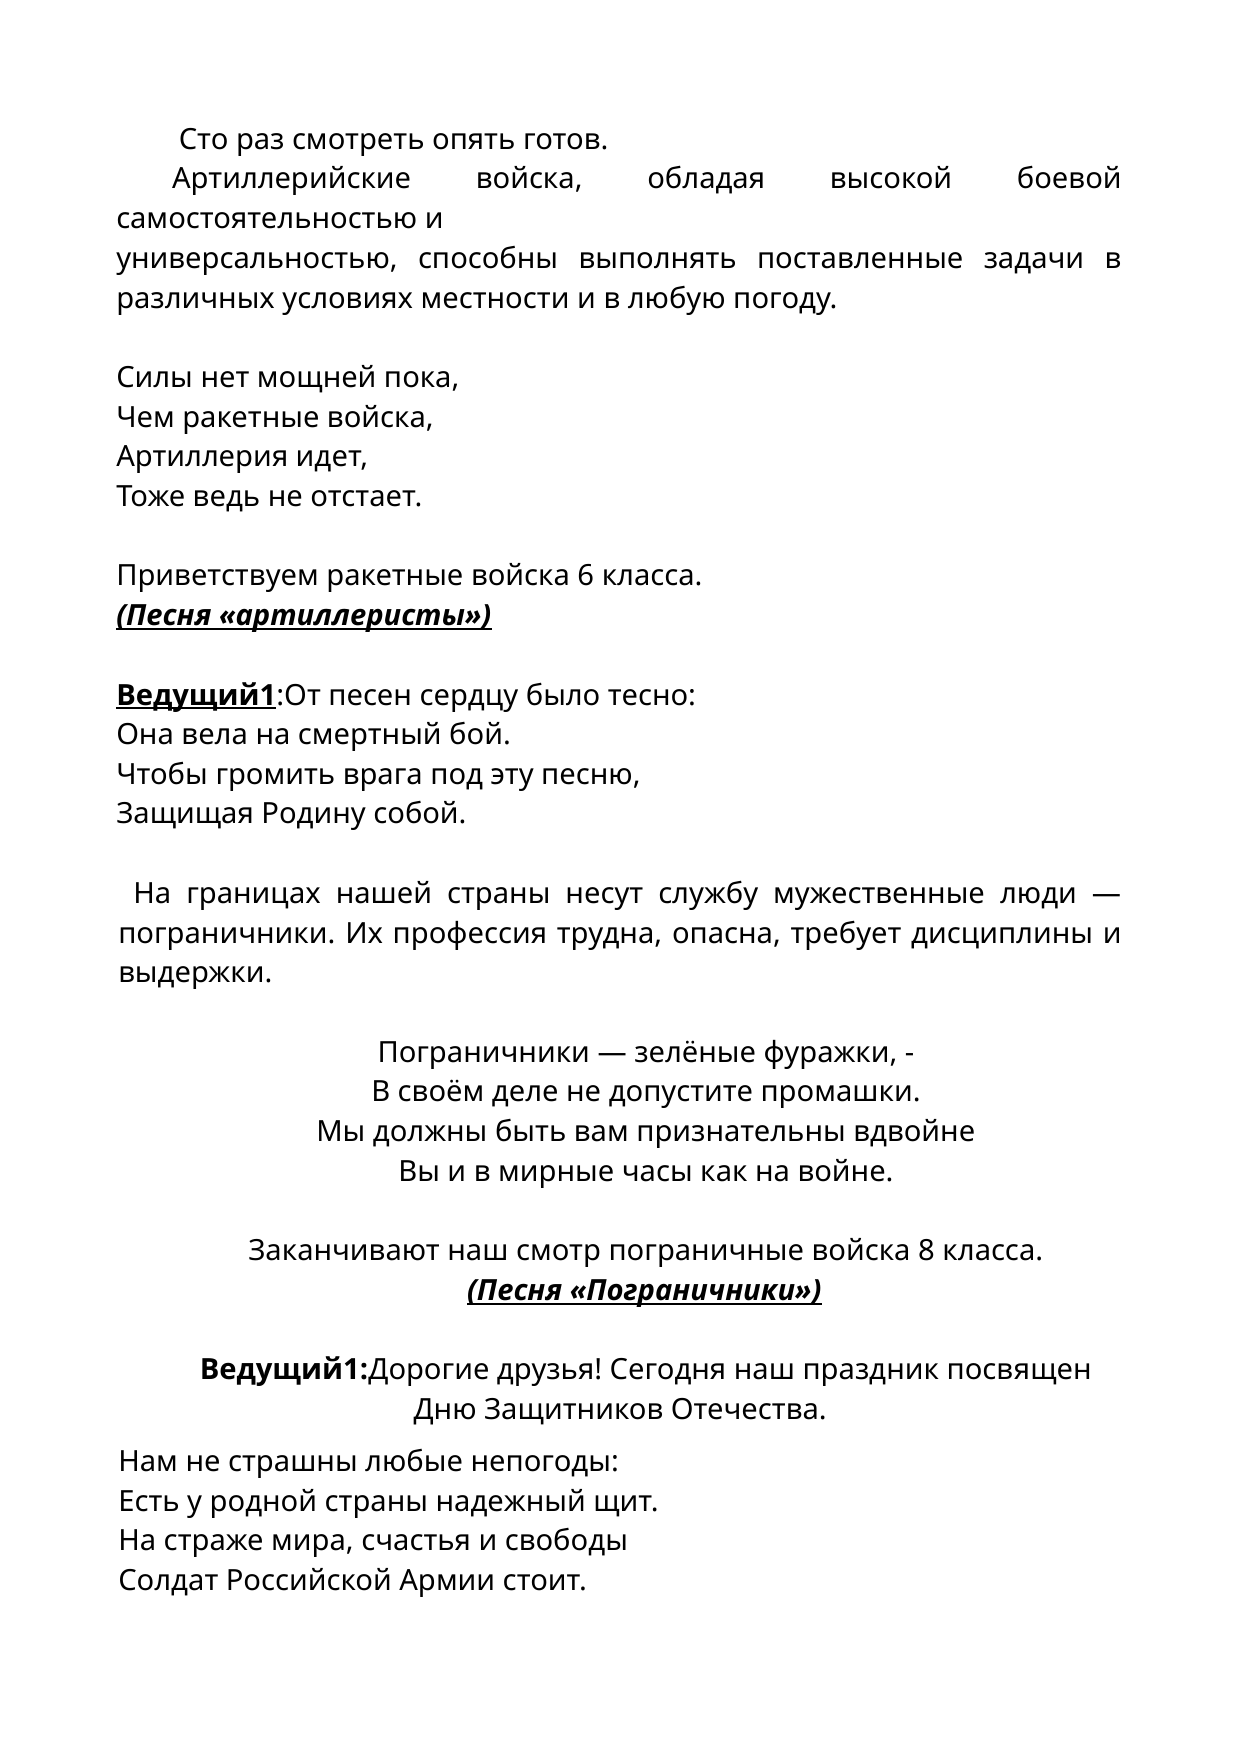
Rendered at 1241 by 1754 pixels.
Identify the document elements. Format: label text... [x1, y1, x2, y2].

text универсальностью, способны выполнять поставленные задачи в различных условиях местности и в любую погоду. [116, 237, 1122, 317]
text Нам не страшны любые непогоды: Есть у родной страны надежный щит. На страже мира, счастья и свободы Солдат Российской Армии стоит. [118, 1440, 1122, 1599]
text Мы должны быть вам признательны вдвойне [118, 1110, 1122, 1150]
text Силы нет мощней пока, Чем ракетные войска, Артиллерия идет, Тоже ведь не отстает. [116, 356, 1122, 515]
text (Песня «артиллеристы») [116, 594, 1122, 634]
text Пограничники — зелёные фуражки, - [118, 1031, 1122, 1071]
text Приветствуем ракетные войска 6 класса. [116, 555, 1122, 594]
text На границах нашей страны несут службу мужественные люди — пограничники. Их профессия трудна, опасна, требует дисциплины и выдержки. [118, 872, 1122, 991]
text В своём деле не допустите промашки. [118, 1071, 1122, 1110]
text Ведущий1:Дорогие друзья! Сегодня наш праздник посвящен Дню Защитников Отечества. [118, 1348, 1122, 1428]
text Заканчивают наш смотр пограничные войска 8 класса. [118, 1229, 1122, 1269]
text Вы и в мирные часы как на войне. [118, 1150, 1122, 1190]
text Ведущий1:От песен сердцу было тесно: Она вела на смертный бой. Чтобы громить врага под эту песню, Защищая Родину собой. [116, 674, 1122, 832]
text Артиллерийские войска, обладая высокой боевой самостоятельностью и [116, 158, 1122, 237]
text (Песня «Пограничники») [118, 1269, 1122, 1309]
text Сто раз смотреть опять готов. [118, 118, 1122, 158]
